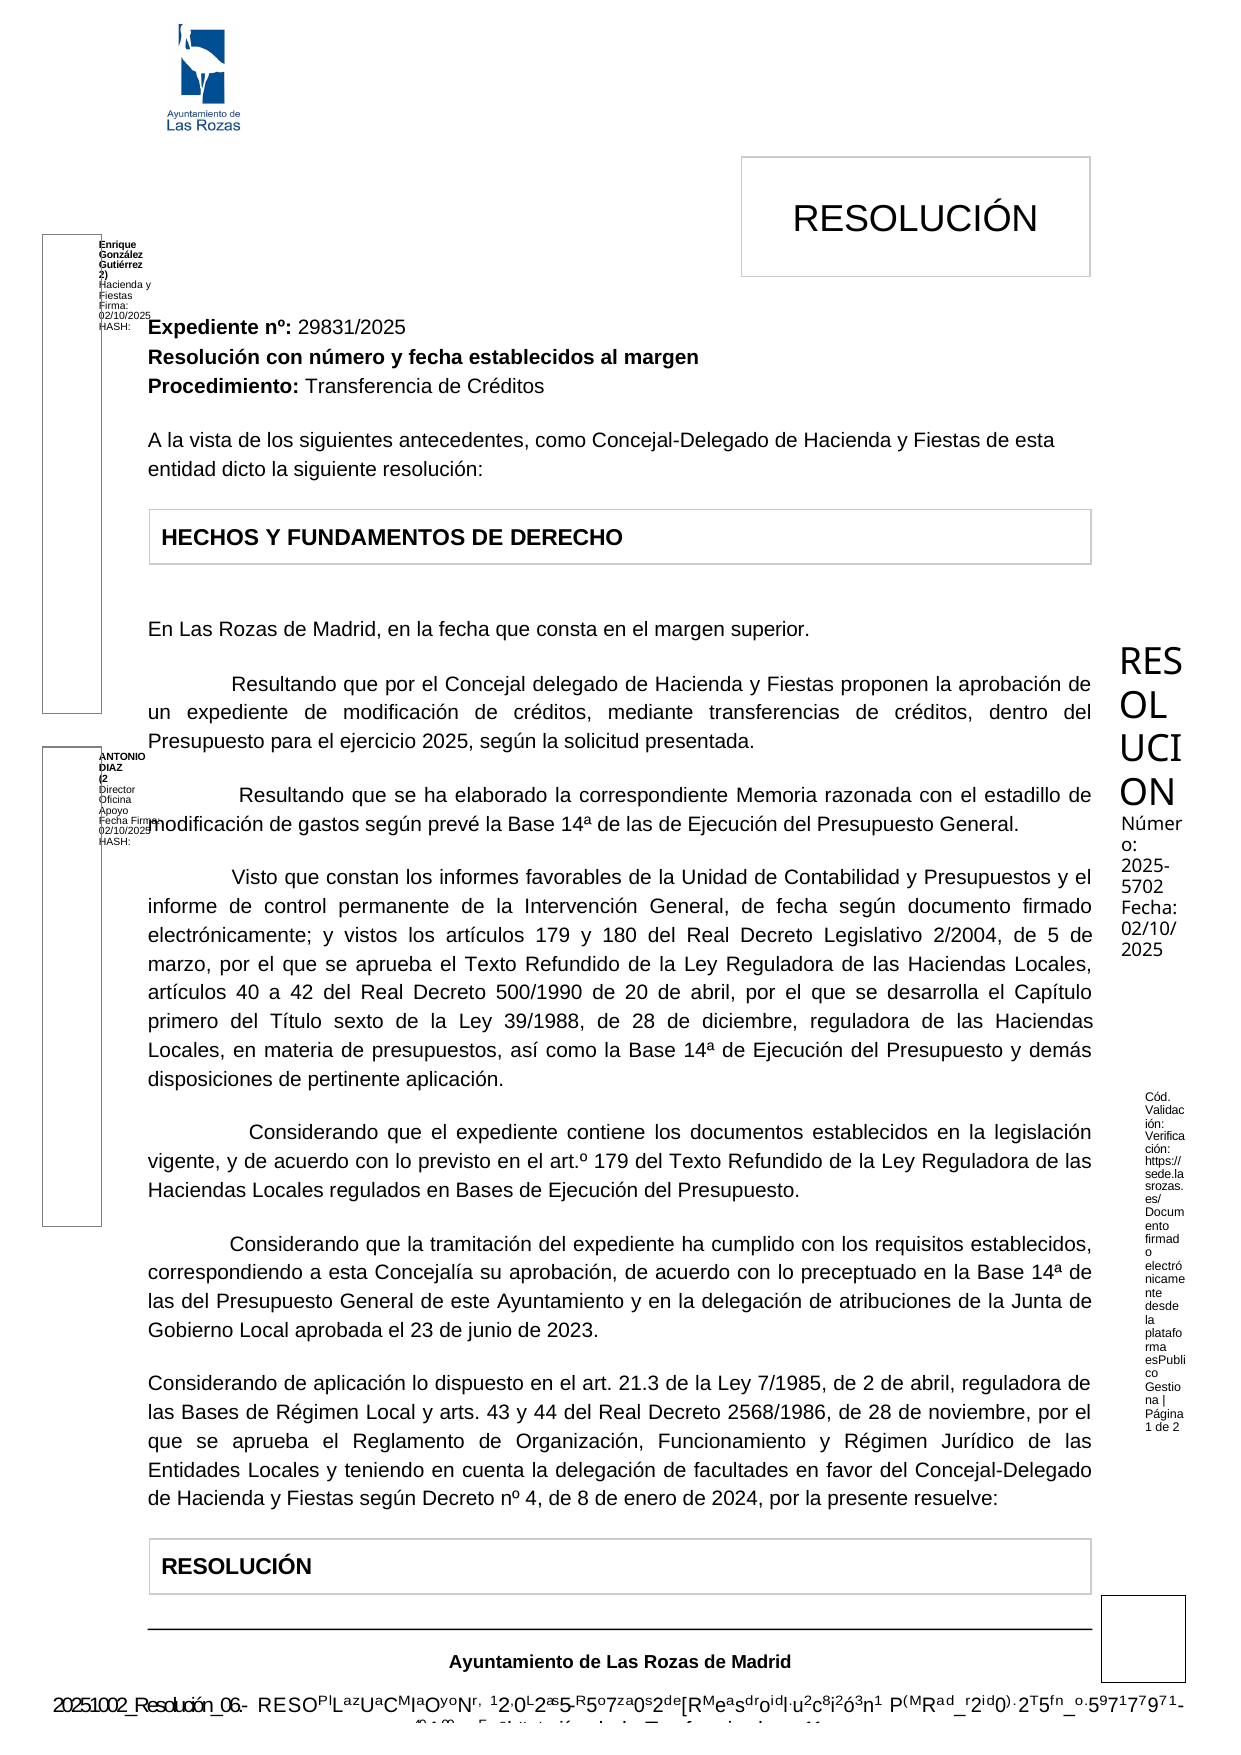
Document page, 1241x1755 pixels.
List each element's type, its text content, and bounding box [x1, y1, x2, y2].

text RESOLUCIÓN [792, 196, 1089, 239]
text Número: 2025-5702 Fecha: 02/10/2025 [1121, 814, 1185, 961]
text HECHOS Y FUNDAMENTOS DE DERECHO [161, 524, 1090, 550]
text En Las Rozas de Madrid, en la fecha que consta en el margen superior. [148, 617, 1137, 641]
text Documento firmado electrónicamente desde la plataforma esPublico Gestiona | Página 1 de 2 [1145, 1206, 1186, 1434]
text Resolución con número y fecha establecidos al margen Procedimiento: Transferencia de Créditos [148, 345, 845, 398]
text Considerando que el expediente contiene los documentos establecidos en la legislación vigente, y de acuerdo con lo previsto en el art.º 179 del Texto Refundido de la Ley Reguladora de las Haciendas Locales regulados en Bases de Ejecución del Presupuesto. [148, 1120, 1093, 1202]
text Resultando que se ha elaborado la correspondiente Memoria razonada con el estadillo de modificación de gastos según prevé la Base 14ª de las de Ejecución del Presupuesto General. [148, 783, 1093, 835]
text [43, 235, 101, 713]
text Considerando que la tramitación del expediente ha cumplido con los requisitos establecidos, correspondiendo a esta Concejalía su aprobación, de acuerdo con lo preceptuado en la Base 14ª de las del Presupuesto General de este Ayuntamiento y en la delegación de atribuciones de la Junta de Gobierno Local aprobada el 23 de junio de 2023. [148, 1231, 1093, 1342]
text RESOLUCIÓN [161, 1553, 1090, 1579]
text RESOLUCION [1119, 640, 1185, 814]
text Resultando que por el Concejal delegado de Hacienda y Fiestas proponen la aprobación de un expediente de modificación de créditos, mediante transferencias de créditos, dentro del Presupuesto para el ejercicio 2025, según la solicitud presentada. [148, 671, 1093, 753]
text [43, 748, 101, 1226]
text Considerando de aplicación lo dispuesto en el art. 21.3 de la Ley 7/1985, de 2 de abril, reguladora de las Bases de Régimen Local y arts. 43 y 44 del Real Decreto 2568/1986, de 28 de noviembre, por el que se aprueba el Reglamento de Organización, Funcionamiento y Régimen Jurídico de las Entidades Locales y teniendo en cuenta la delegación de facultades en favor del Concejal-Delegado de Hacienda y Fiestas según Decreto nº 4, de 8 de enero de 2024, por la presente resuelve: [148, 1371, 1093, 1510]
text A la vista de los siguientes antecedentes, como Concejal-Delegado de Hacienda y Fiestas de esta entidad dicto la siguiente resolución: [148, 428, 1090, 481]
text Expediente nº: 29831/2025 [148, 315, 1137, 339]
text Cód. Validación: [1145, 1091, 1186, 1131]
text Verificación: https://sede.lasrozas.es/ [1145, 1131, 1186, 1206]
text Visto que constan los informes favorables de la Unidad de Contabilidad y Presupuestos y el informe de control permanente de la Intervención General, de fecha según documento firmado electrónicamente; y vistos los artículos 179 y 180 del Real Decreto Legislativo 2/2004, de 5 de marzo, por el que se aprueba el Texto Refundido de la Ley Reguladora de las Haciendas Locales, artículos 40 a 42 del Real Decreto 500/1990 de 20 de abril, por el que se desarrolla el Capítulo primero del Título sexto de la Ley 39/1988, de 28 de diciembre, reguladora de las Haciendas Locales, en materia de presupuestos, así como la Base 14ª de Ejecución del Presupuesto y demás disposiciones de pertinente aplicación. [148, 865, 1093, 1090]
